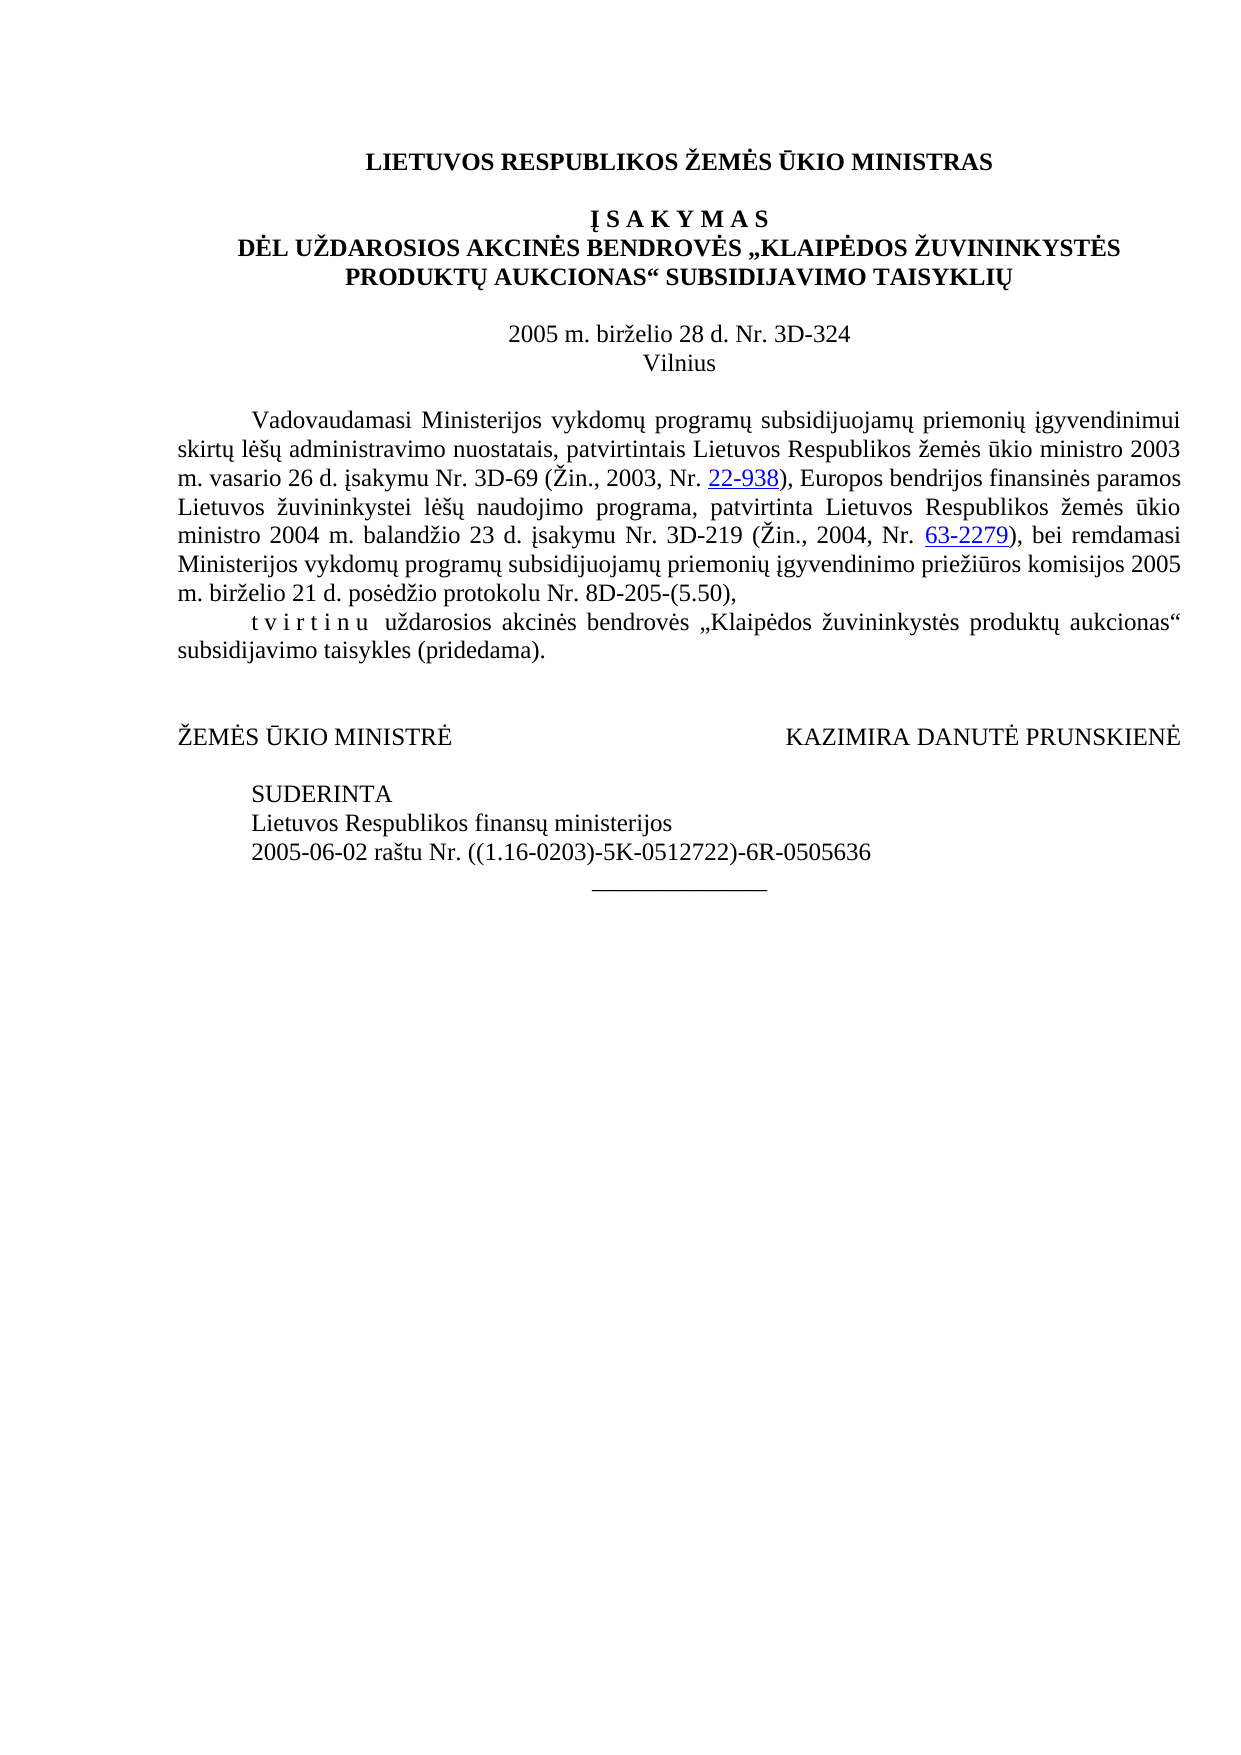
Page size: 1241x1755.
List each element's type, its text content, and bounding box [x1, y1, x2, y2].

text Suderinta [177, 779, 1181, 808]
text Vilnius [177, 348, 1181, 377]
text ______________ [177, 866, 1181, 894]
text 2005 m. birželio 28 d. Nr. 3D-324 [177, 319, 1181, 348]
text ŽEMĖS ŪKIO MINISTRĖ KAZIMIRA DANUTĖ PRUNSKIENĖ [177, 722, 1181, 751]
text DĖL UŽDAROSIOS AKCINĖS BENDROVĖS „KLAIPĖDOS ŽUVININKYSTĖS PRODUKTŲ AUKCIONAS“ SUBSIDIJAVIMO TAISYKLIŲ [177, 233, 1181, 291]
text Lietuvos Respublikos finansų ministerijos [177, 808, 1181, 837]
text tvirtinu uždarosios akcinės bendrovės „Klaipėdos žuvininkystės produktų aukcionas“ subsidijavimo taisykles (pridedama). [177, 607, 1181, 664]
text 2005-06-02 raštu Nr. ((1.16-0203)-5K-0512722)-6R-0505636 [177, 837, 1181, 866]
text Vadovaudamasi ministerijos vykdomų programų subsidijuojamų priemonių įgyvendinimui skirtų lėšų administravimo nuostatais, patvirtintais Lietuvos Respublikos žemės ūkio ministro 2003 m. vasario 26 d. įsakymu Nr. 3D-69 (Žin., 2003, Nr. 22-938), Europos bendrijos finansinės paramos Lietuvos žuvininkystei lėšų naudojimo programa, patvirtinta Lietuvos Respublikos žemės ūkio ministro 2004 m. balandžio 23 d. įsakymu Nr. 3D-219 (Žin., 2004, Nr. 63-2279), bei remdamasi ministerijos vykdomų programų subsidijuojamų priemonių įgyvendinimo priežiūros komisijos 2005 m. birželio 21 d. posėdžio protokolu Nr. 8D-205-(5.50), [177, 406, 1181, 607]
text Į S A K Y M A S [177, 204, 1181, 233]
text LIETUVOS RESPUBLIKOS ŽEMĖS ŪKIO MINISTRAS [177, 147, 1181, 176]
